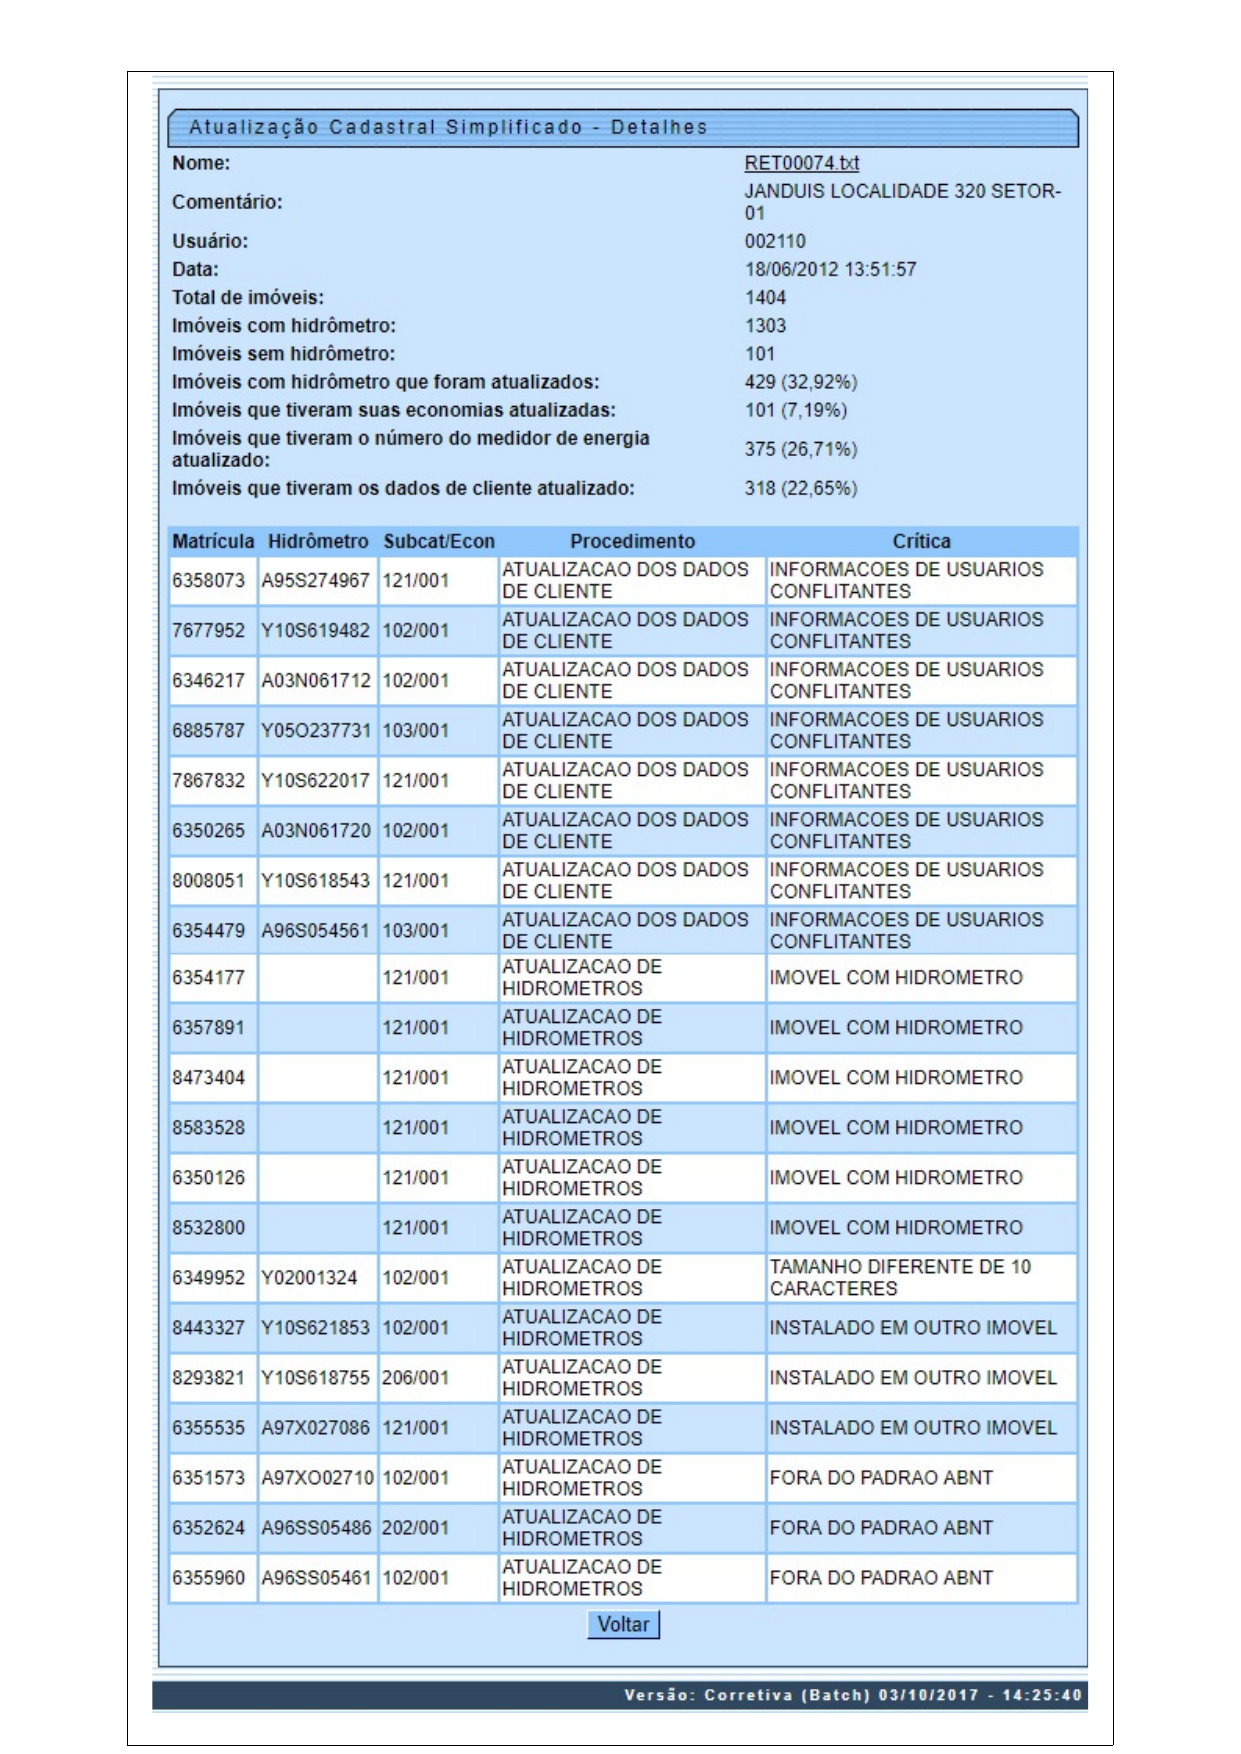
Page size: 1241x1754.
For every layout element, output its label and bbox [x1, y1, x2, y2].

picture [152, 73, 1089, 1713]
table_header [128, 72, 1113, 1745]
